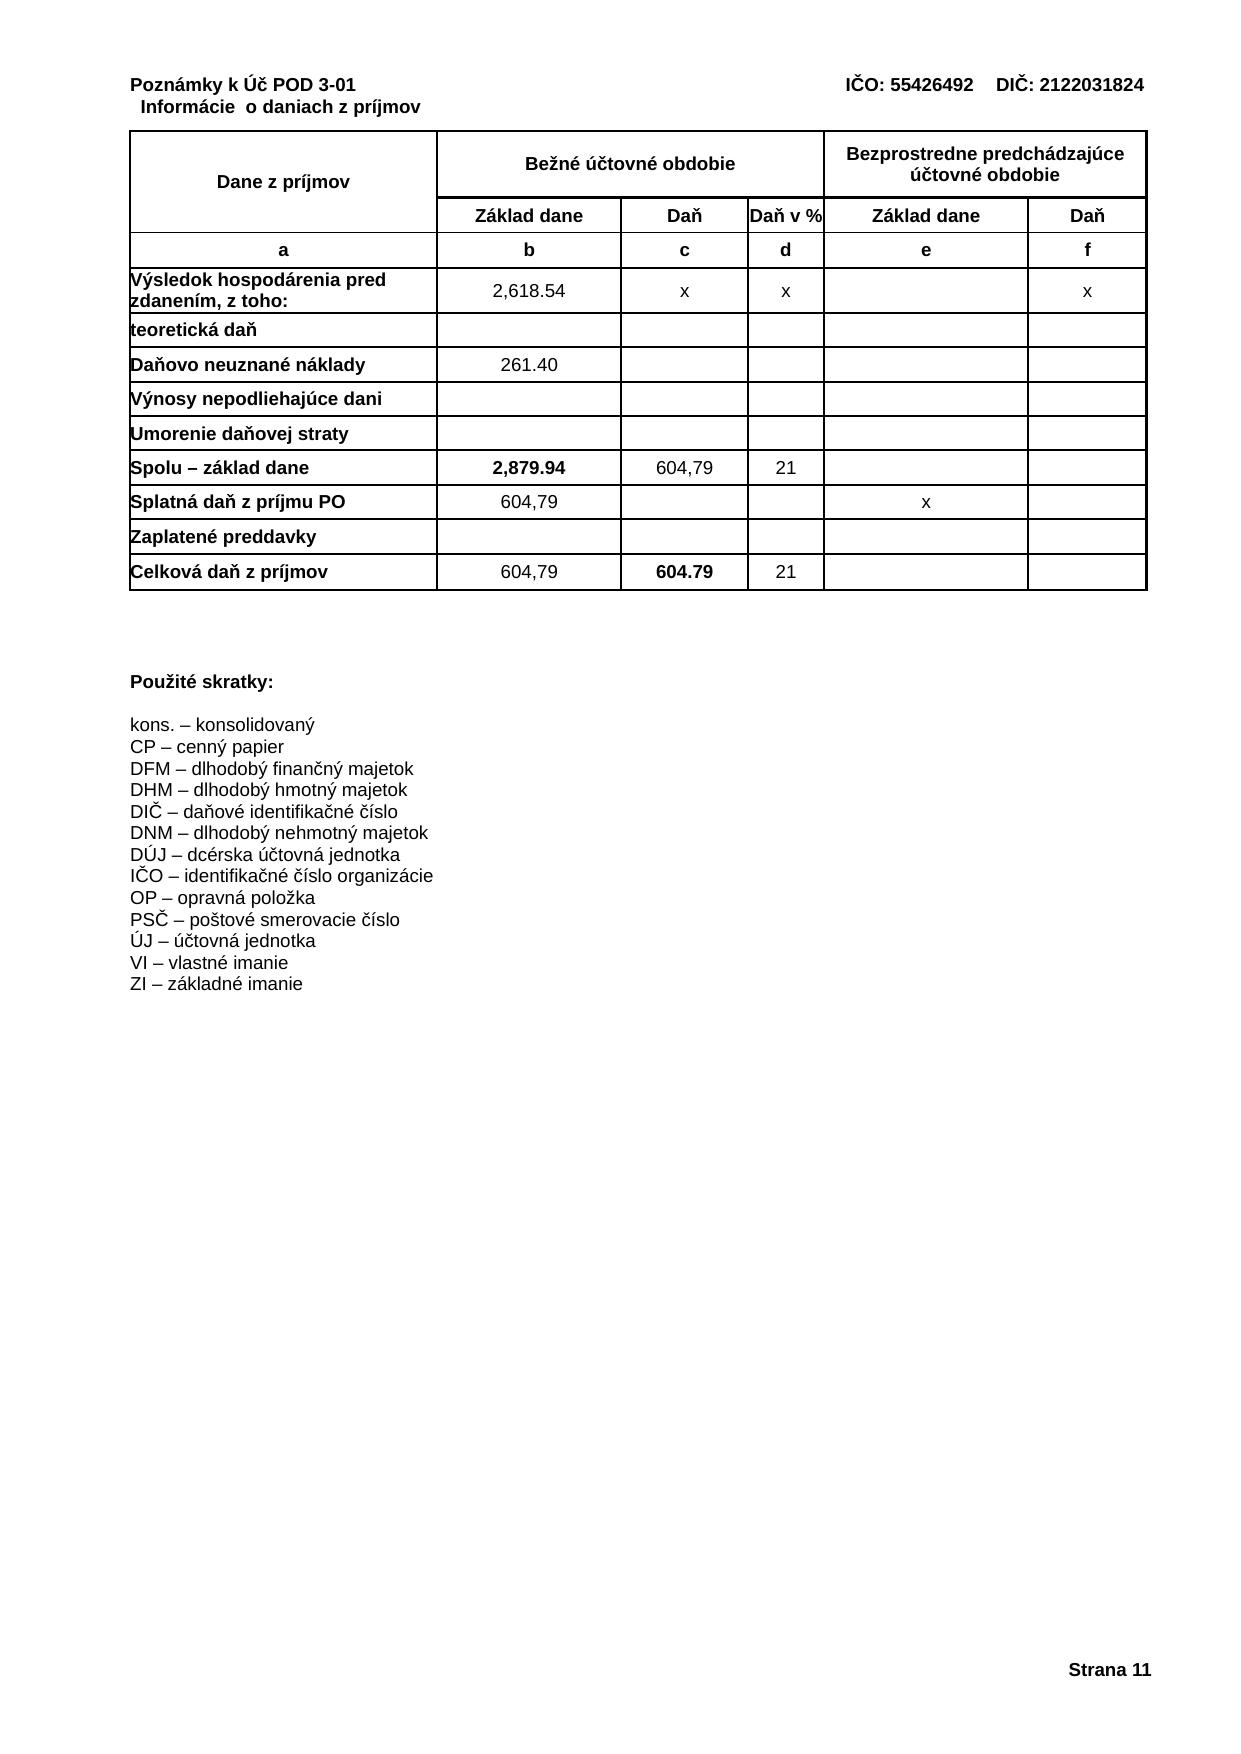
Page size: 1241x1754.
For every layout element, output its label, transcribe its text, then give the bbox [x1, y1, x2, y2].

text DÚJ – dcérska účtovná jednotka [130, 844, 1152, 865]
table_cell x [825, 486, 1027, 518]
table_cell [622, 486, 747, 518]
table_cell [749, 417, 823, 449]
table_cell x [1029, 269, 1145, 312]
text IČO – identifikačné číslo organizácie [130, 865, 1152, 887]
table_cell Daň [1029, 199, 1145, 232]
table_cell [749, 348, 823, 381]
table_cell [825, 269, 1027, 312]
text ÚJ – účtovná jednotka [130, 930, 1152, 951]
table_cell [1029, 383, 1145, 415]
table_cell [438, 417, 620, 449]
table_cell [438, 383, 620, 415]
table_cell [825, 555, 1027, 588]
subtitle Informácie o daniach z príjmov [135, 95, 1152, 117]
table_cell a [131, 233, 436, 267]
table_cell [622, 520, 747, 552]
table_cell x [622, 269, 747, 312]
text PSČ – poštové smerovacie číslo [130, 908, 1152, 930]
table_cell [825, 451, 1027, 484]
table_cell [749, 486, 823, 518]
table_cell 604,79 [438, 486, 620, 518]
table_cell [825, 348, 1027, 381]
text OP – opravná položka [130, 887, 1152, 908]
table_cell [1029, 417, 1145, 449]
table_cell [1029, 314, 1145, 346]
table_cell x [749, 269, 823, 312]
table_cell Výnosy nepodliehajúce dani [131, 383, 436, 415]
table_cell 604,79 [622, 555, 747, 588]
table_cell e [825, 233, 1027, 267]
text Použité skratky: [130, 671, 1152, 693]
table_cell [1029, 486, 1145, 518]
table_cell [749, 383, 823, 415]
table_cell 261,40 [438, 348, 620, 381]
table_cell c [622, 233, 747, 267]
table_cell f [1029, 233, 1145, 267]
text kons. – konsolidovaný [130, 714, 1152, 736]
table_cell 21 [749, 555, 823, 588]
table_cell [438, 520, 620, 552]
table_cell [622, 348, 747, 381]
table_cell [622, 314, 747, 346]
table_header Bezprostredne predchádzajúce účtovné obdobie [825, 132, 1145, 196]
table_cell 2 618,54 [438, 269, 620, 312]
table_cell [1029, 451, 1145, 484]
table_cell Umorenie daňovej straty [131, 417, 436, 449]
table_header Dane z príjmov [131, 132, 436, 232]
table_cell b [438, 233, 620, 267]
text VI – vlastné imanie [130, 951, 1152, 973]
table_cell [622, 383, 747, 415]
table_cell [825, 314, 1027, 346]
text DHM – dlhodobý hmotný majetok [130, 779, 1152, 801]
table_cell [1029, 348, 1145, 381]
table_cell d [749, 233, 823, 267]
text ZI – základné imanie [130, 973, 1152, 994]
table_header Bežné účtovné obdobie [438, 132, 823, 196]
table_cell [749, 314, 823, 346]
table_cell Základ dane [438, 199, 620, 232]
text DFM – dlhodobý finančný majetok [130, 757, 1152, 779]
table_cell Základ dane [825, 199, 1027, 232]
table_cell Daňovo neuznané náklady [131, 348, 436, 381]
text CP – cenný papier [130, 736, 1152, 757]
table_cell Splatná daň z príjmu PO [131, 486, 436, 518]
table_cell [622, 417, 747, 449]
table_cell Daň [622, 199, 747, 232]
table_cell [825, 383, 1027, 415]
table_cell [438, 314, 620, 346]
table_cell Výsledok hospodárenia pred zdanením, z toho: [131, 269, 436, 312]
text DIČ – daňové identifikačné číslo [130, 801, 1152, 822]
table_cell teoretická daň [131, 314, 436, 346]
table_cell Daň v % [749, 199, 823, 232]
text DNM – dlhodobý nehmotný majetok [130, 822, 1152, 844]
table_cell Zaplatené preddavky [131, 520, 436, 552]
table_cell [749, 520, 823, 552]
table_cell [1029, 555, 1145, 588]
table_cell Celková daň z príjmov [131, 555, 436, 588]
table_cell [1029, 520, 1145, 552]
table_cell [825, 417, 1027, 449]
table_cell 604,79 [438, 555, 620, 588]
table_cell [825, 520, 1027, 552]
table_cell Spolu – základ dane [131, 451, 436, 484]
table_cell 604,79 [622, 451, 747, 484]
table_cell 21 [749, 451, 823, 484]
table_cell 2 879,94 [438, 451, 620, 484]
